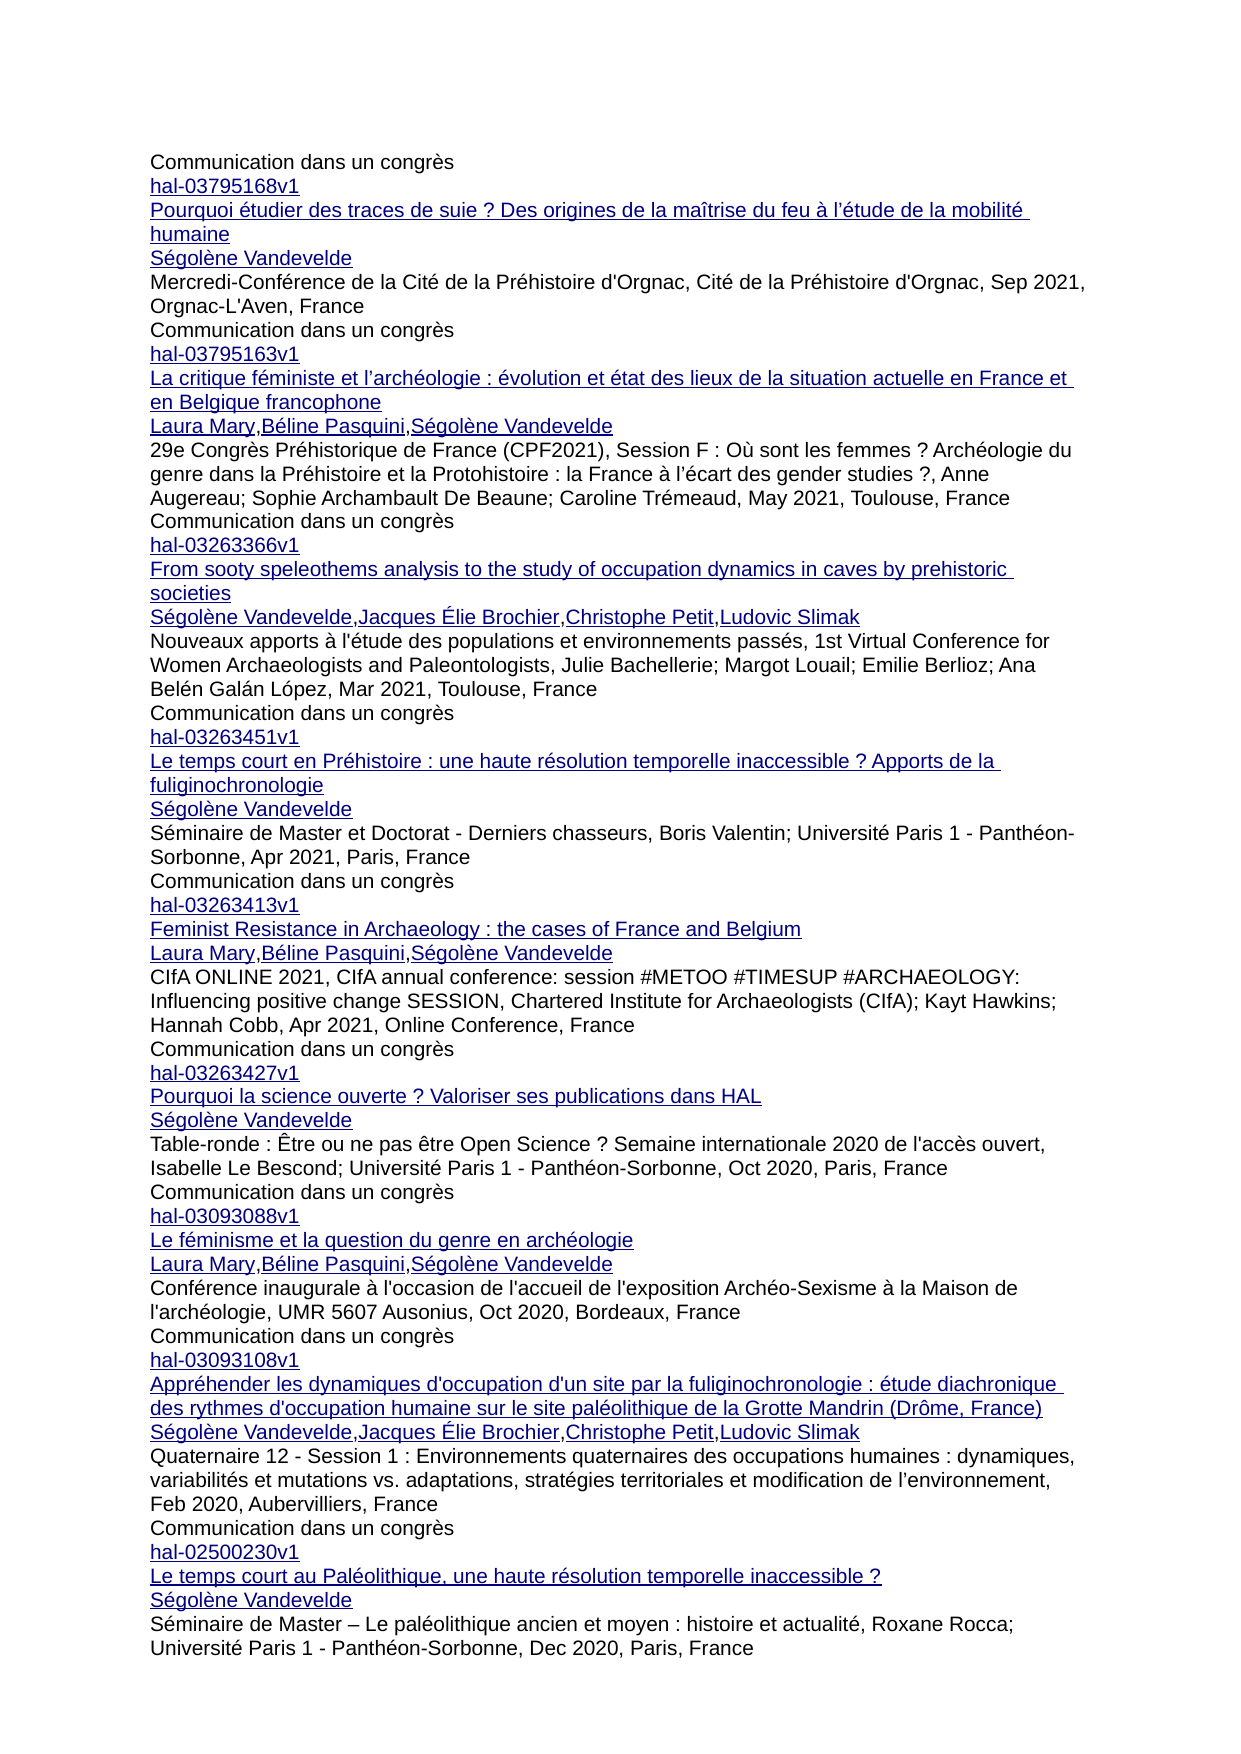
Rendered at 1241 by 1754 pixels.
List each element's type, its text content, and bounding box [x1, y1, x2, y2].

table_cell Le temps court au Paléolithique, une haute résolution temporelle inaccessible ? Ségolène Vandevelde Séminaire de Master – Le paléolithique ancien et moyen : histoire et actualité, Roxane Rocca; Université Paris 1 - Panthéon-Sorbonne, Dec 2020, Paris, France [150, 1564, 1090, 1659]
table_cell From sooty speleothems analysis to the study of occupation dynamics in caves by prehistoric societies Ségolène Vandevelde,Jacques Élie Brochier,Christophe Petit,Ludovic Slimak Nouveaux apports à l'étude des populations et environnements passés, 1st Virtual Conference for Women Archaeologists and Paleontologists, Julie Bachellerie; Margot Louail; Emilie Berlioz; Ana Belén Galán López, Mar 2021, Toulouse, France Communication dans un congrès hal-03263451v1 [150, 557, 1090, 749]
table_cell La critique féministe et l’archéologie : évolution et état des lieux de la situation actuelle en France et en Belgique francophone Laura Mary,Béline Pasquini,Ségolène Vandevelde 29e Congrès Préhistorique de France (CPF2021), Session F : Où sont les femmes ? Archéologie du genre dans la Préhistoire et la Protohistoire : la France à l’écart des gender studies ?, Anne Augereau; Sophie Archambault De Beaune; Caroline Trémeaud, May 2021, Toulouse, France Communication dans un congrès hal-03263366v1 [150, 366, 1090, 557]
table_cell Le féminisme et la question du genre en archéologie Laura Mary,Béline Pasquini,Ségolène Vandevelde Conférence inaugurale à l'occasion de l'accueil de l'exposition Archéo-Sexisme à la Maison de l'archéologie, UMR 5607 Ausonius, Oct 2020, Bordeaux, France Communication dans un congrès hal-03093108v1 [150, 1228, 1090, 1372]
table_cell Feminist Resistance in Archaeology : the cases of France and Belgium Laura Mary,Béline Pasquini,Ségolène Vandevelde CIfA ONLINE 2021, CIfA annual conference: session #METOO #TIMESUP #ARCHAEOLOGY: Influencing positive change SESSION, Chartered Institute for Archaeologists (CIfA); Kayt Hawkins; Hannah Cobb, Apr 2021, Online Conference, France Communication dans un congrès hal-03263427v1 [150, 917, 1090, 1084]
table_cell Pourquoi la science ouverte ? Valoriser ses publications dans HAL Ségolène Vandevelde Table-ronde : Être ou ne pas être Open Science ? Semaine internationale 2020 de l'accès ouvert, Isabelle Le Bescond; Université Paris 1 - Panthéon-Sorbonne, Oct 2020, Paris, France Communication dans un congrès hal-03093088v1 [150, 1084, 1090, 1228]
table_cell Pourquoi étudier des traces de suie ? Des origines de la maîtrise du feu à l’étude de la mobilité humaine Ségolène Vandevelde Mercredi-Conférence de la Cité de la Préhistoire d'Orgnac, Cité de la Préhistoire d'Orgnac, Sep 2021, Orgnac-L'Aven, France Communication dans un congrès hal-03795163v1 [150, 198, 1090, 366]
table_cell Appréhender les dynamiques d'occupation d'un site par la fuliginochronologie : étude diachronique des rythmes d'occupation humaine sur le site paléolithique de la Grotte Mandrin (Drôme, France) Ségolène Vandevelde,Jacques Élie Brochier,Christophe Petit,Ludovic Slimak Quaternaire 12 - Session 1 : Environnements quaternaires des occupations humaines : dynamiques, variabilités et mutations vs. adaptations, stratégies territoriales et modification de l’environnement, Feb 2020, Aubervilliers, France Communication dans un congrès hal-02500230v1 [150, 1372, 1090, 1563]
table_cell Le temps court en Préhistoire : une haute résolution temporelle inaccessible ? Apports de la fuliginochronologie Ségolène Vandevelde Séminaire de Master et Doctorat - Derniers chasseurs, Boris Valentin; Université Paris 1 - Panthéon-Sorbonne, Apr 2021, Paris, France Communication dans un congrès hal-03263413v1 [150, 749, 1090, 917]
table_cell Communication dans un congrès hal-03795168v1 [150, 150, 1090, 198]
